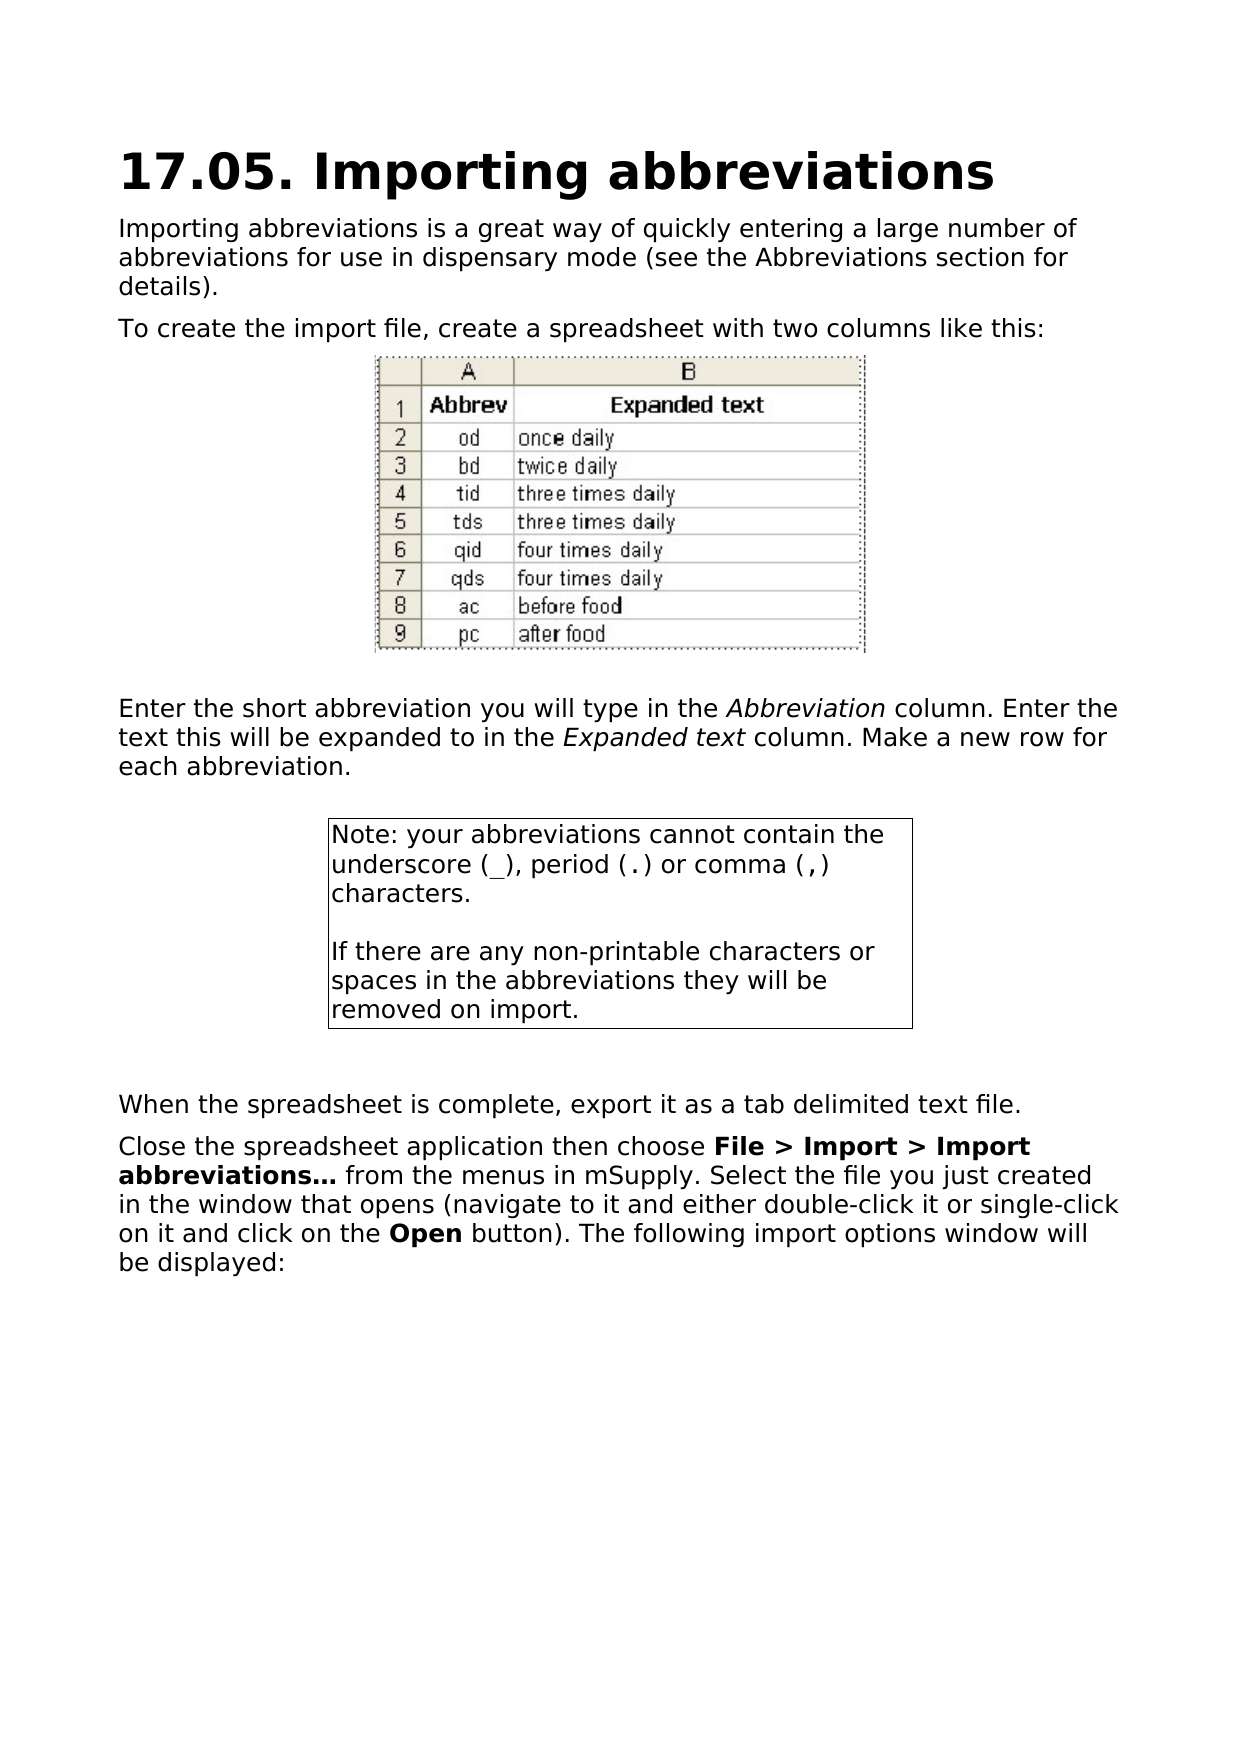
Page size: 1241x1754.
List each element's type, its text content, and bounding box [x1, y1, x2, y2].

picture [374, 355, 866, 653]
text To create the import file, create a spreadsheet with two columns like this: [118, 314, 1122, 343]
text Enter the short abbreviation you will type in the Abbreviation column. Enter the text this will be expanded to in the Expanded text column. Make a new row for each abbreviation. [118, 694, 1122, 782]
text When the spreadsheet is complete, export it as a tab delimited text file. [118, 1090, 1122, 1119]
table_header Note: your abbreviations cannot contain the underscore (_), period (.) or comma (,) characters. If there are any non-printable characters or spaces in the abbreviations they will be removed on import. [329, 819, 912, 1028]
text Importing abbreviations is a great way of quickly entering a large number of abbreviations for use in dispensary mode (see the Abbreviations section for details). [118, 214, 1122, 301]
text Close the spreadsheet application then choose File > Import > Import abbreviations… from the menus in mSupply. Select the file you just created in the window that opens (navigate to it and either double-click it or single-click on it and click on the Open button). The following import options window will be displayed: [118, 1132, 1122, 1278]
subtitle 17.05. Importing abbreviations [118, 143, 1122, 201]
